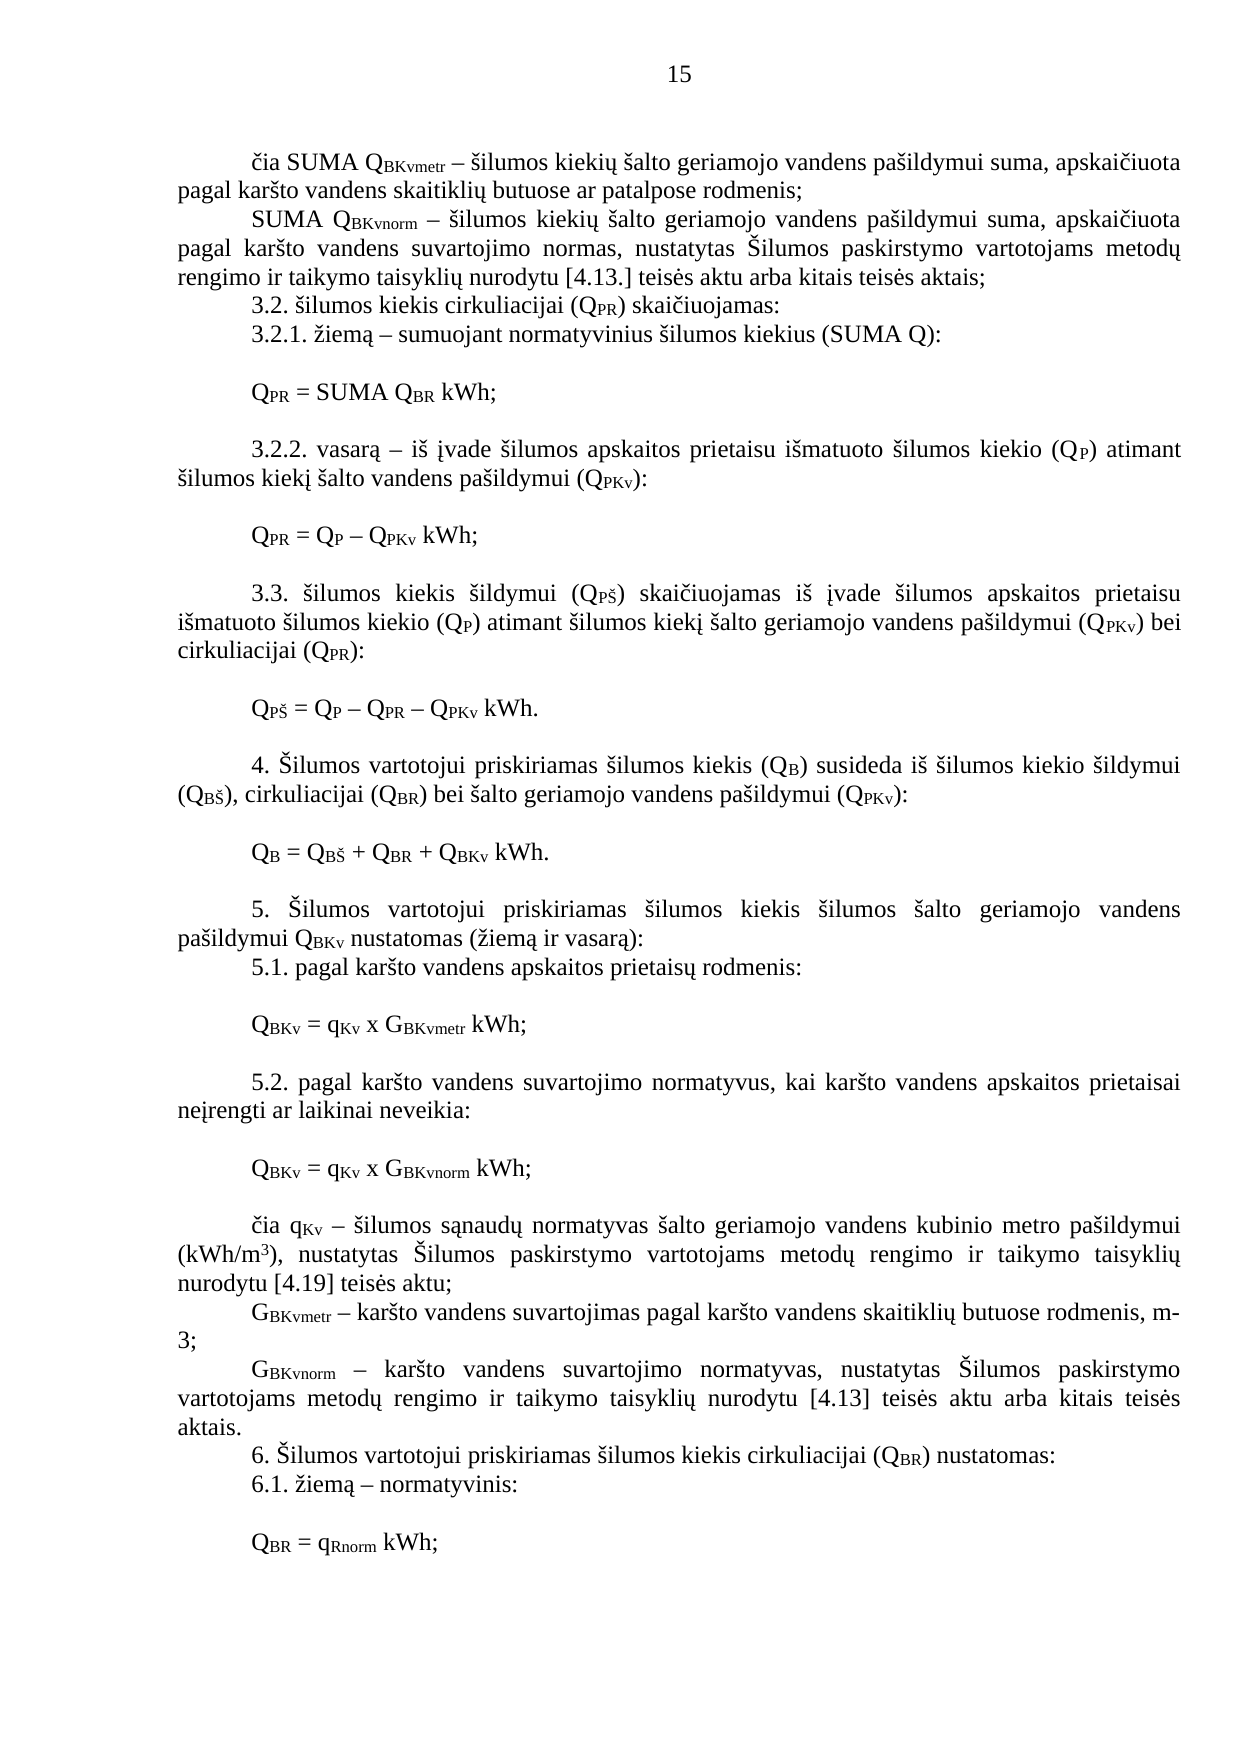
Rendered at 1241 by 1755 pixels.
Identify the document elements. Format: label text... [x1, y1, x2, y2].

text 6.1. žiemą – normatyvinis: [177, 1469, 1181, 1498]
text GBKvmetr – karšto vandens suvartojimas pagal karšto vandens skaitiklių butuose rodmenis, m-3; [177, 1297, 1181, 1354]
text 3.2.2. vasarą – iš įvade šilumos apskaitos prietaisu išmatuoto šilumos kiekio (QP) atimant šilumos kiekį šalto vandens pašildymui (QPKv): [177, 434, 1181, 492]
text QBKv = qKv x GBKvnorm kWh; [177, 1153, 1181, 1182]
text SUMA QBKvnorm – šilumos kiekių šalto geriamojo vandens pašildymui suma, apskaičiuota pagal karšto vandens suvartojimo normas, nustatytas Šilumos paskirstymo vartotojams metodų rengimo ir taikymo taisyklių nurodytu [4.13.] teisės aktu arba kitais teisės aktais; [177, 204, 1181, 291]
text 3.2. šilumos kiekis cirkuliacijai (QPR) skaičiuojamas: [177, 291, 1181, 319]
text 6. Šilumos vartotojui priskiriamas šilumos kiekis cirkuliacijai (QBR) nustatomas: [177, 1441, 1181, 1469]
text QPR = SUMA QBR kWh; [177, 377, 1181, 406]
text 3.3. šilumos kiekis šildymui (QPŠ) skaičiuojamas iš įvade šilumos apskaitos prietaisu išmatuoto šilumos kiekio (QP) atimant šilumos kiekį šalto geriamojo vandens pašildymui (QPKv) bei cirkuliacijai (QPR): [177, 578, 1181, 664]
text 5.2. pagal karšto vandens suvartojimo normatyvus, kai karšto vandens apskaitos prietaisai neįrengti ar laikinai neveikia: [177, 1067, 1181, 1124]
text QB = QBŠ + QBR + QBKv kWh. [177, 837, 1181, 866]
text 5.1. pagal karšto vandens apskaitos prietaisų rodmenis: [177, 952, 1181, 981]
text čia qKv – šilumos sąnaudų normatyvas šalto geriamojo vandens kubinio metro pašildymui (kWh/m3), nustatytas Šilumos paskirstymo vartotojams metodų rengimo ir taikymo taisyklių nurodytu [4.19] teisės aktu; [177, 1211, 1181, 1297]
text 4. Šilumos vartotojui priskiriamas šilumos kiekis (QB) susideda iš šilumos kiekio šildymui (QBŠ), cirkuliacijai (QBR) bei šalto geriamojo vandens pašildymui (QPKv): [177, 751, 1181, 808]
text QPŠ = QP – QPR – QPKv kWh. [177, 693, 1181, 722]
text QPR = QP – QPKv kWh; [177, 521, 1181, 549]
text QBKv = qKv x GBKvmetr kWh; [177, 1009, 1181, 1038]
text 5. Šilumos vartotojui priskiriamas šilumos kiekis šilumos šalto geriamojo vandens pašildymui QBKv nustatomas (žiemą ir vasarą): [177, 894, 1181, 952]
text 3.2.1. žiemą – sumuojant normatyvinius šilumos kiekius (SUMA Q): [177, 319, 1181, 348]
text GBKvnorm – karšto vandens suvartojimo normatyvas, nustatytas Šilumos paskirstymo vartotojams metodų rengimo ir taikymo taisyklių nurodytu [4.13] teisės aktu arba kitais teisės aktais. [177, 1354, 1181, 1441]
text QBR = qRnorm kWh; [177, 1527, 1181, 1556]
text čia SUMA QBKvmetr – šilumos kiekių šalto geriamojo vandens pašildymui suma, apskaičiuota pagal karšto vandens skaitiklių butuose ar patalpose rodmenis; [177, 147, 1181, 204]
